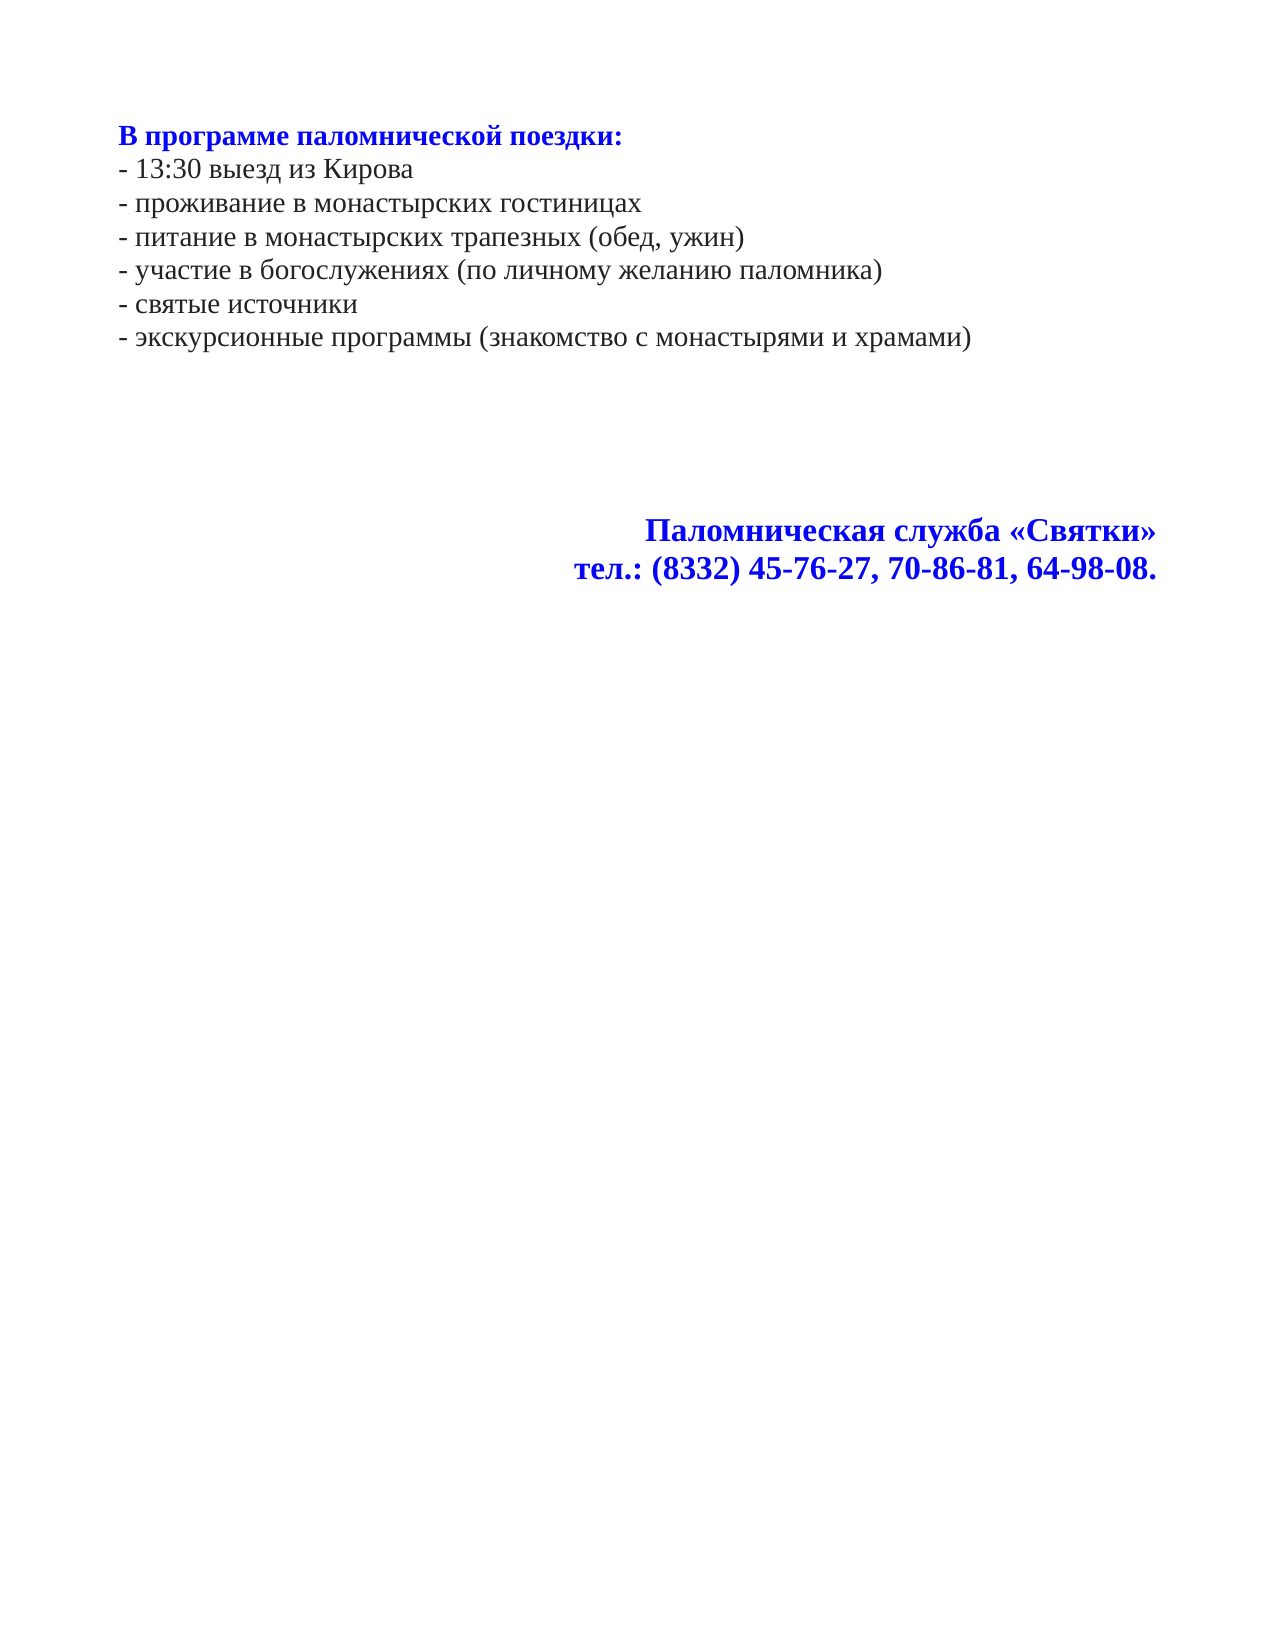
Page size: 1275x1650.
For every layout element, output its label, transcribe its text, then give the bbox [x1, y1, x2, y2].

list Паломническая служба «Святки» [156, 510, 1157, 548]
text - 13:30 выезд из Кирова [118, 152, 1157, 185]
text - святые источники [118, 286, 1157, 319]
text В программе паломнической поездки: [118, 118, 1157, 152]
text - питание в монастырских трапезных (обед, ужин) [118, 219, 1157, 252]
text - проживание в монастырских гостиницах [118, 185, 1157, 219]
text - участие в богослужениях (по личному желанию паломника) [118, 252, 1157, 286]
text - экскурсионные программы (знакомство с монастырями и храмами) [118, 319, 1157, 353]
list тел.: (8332) 45-76-27, 70-86-81, 64-98-08. [156, 548, 1157, 587]
